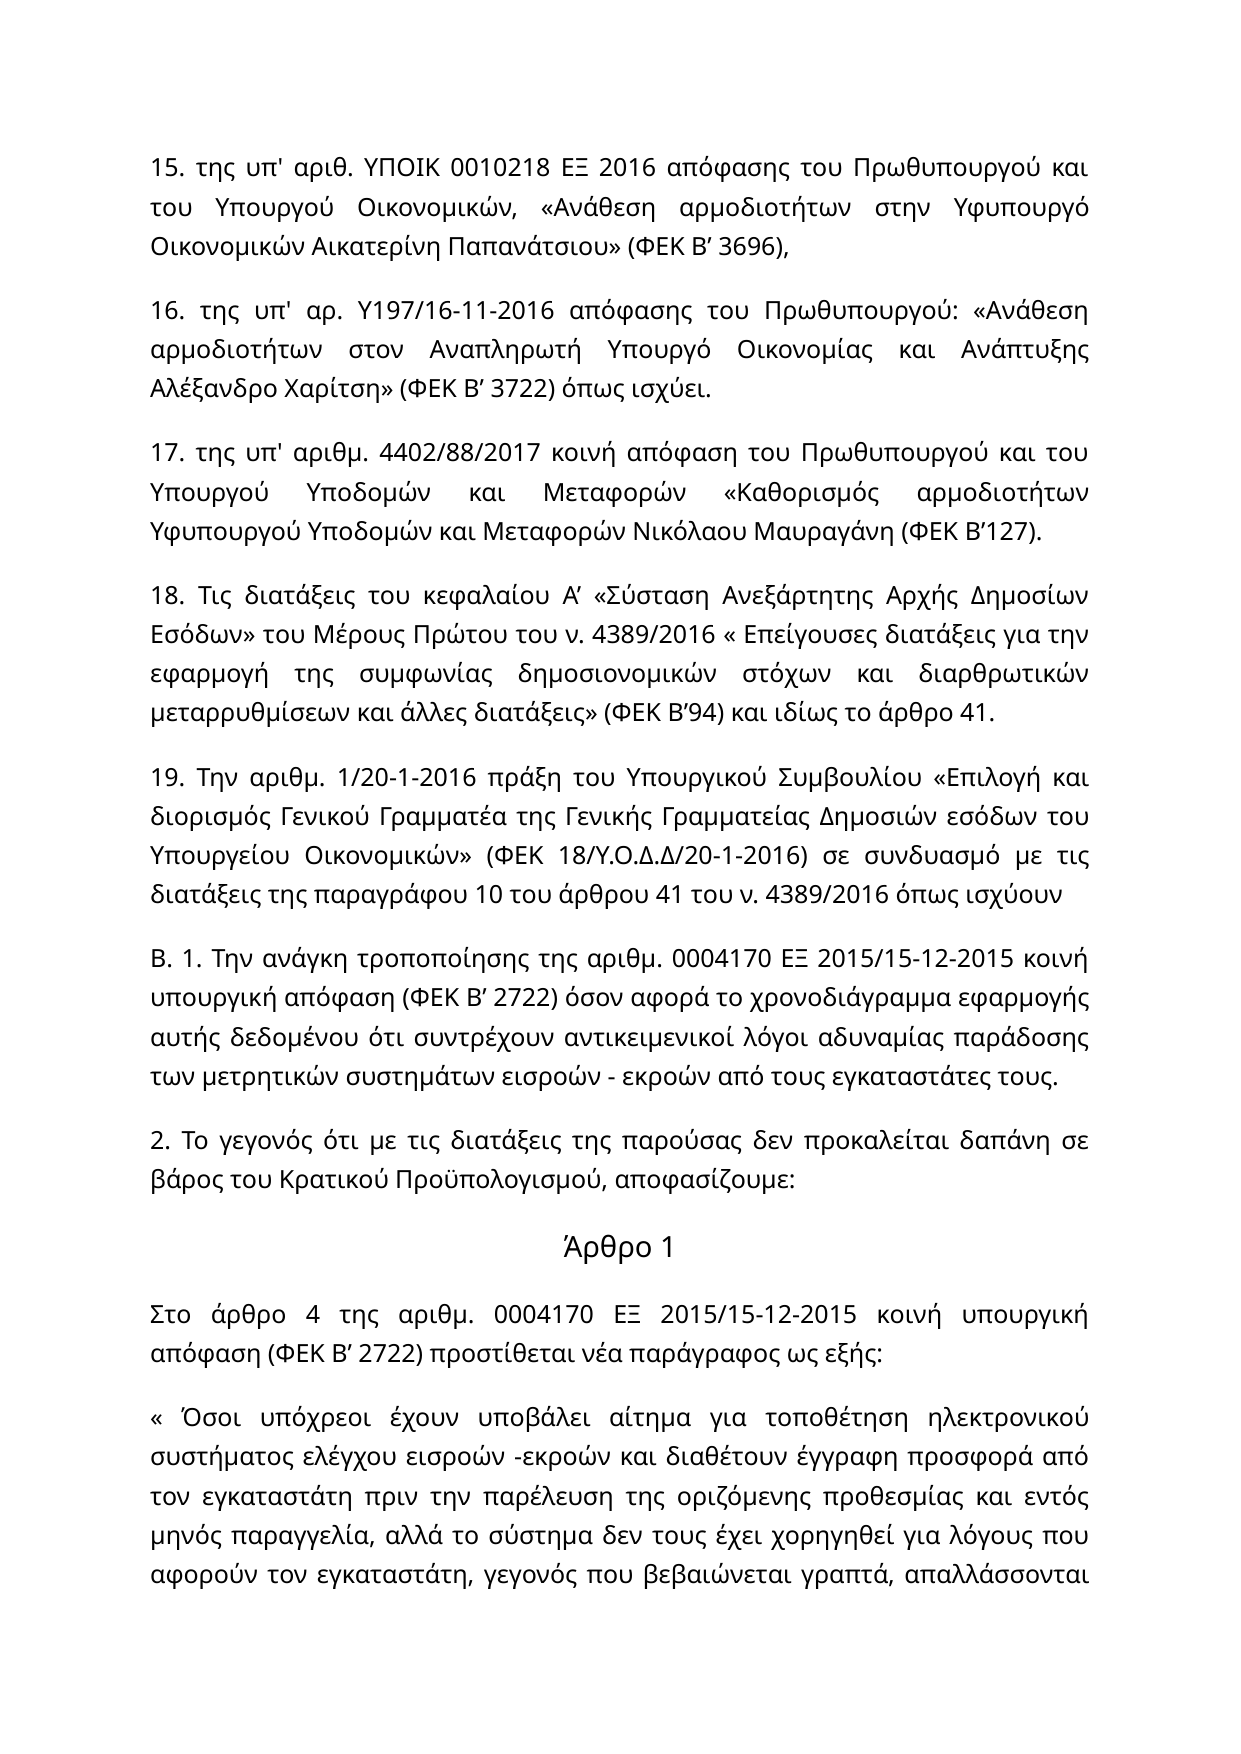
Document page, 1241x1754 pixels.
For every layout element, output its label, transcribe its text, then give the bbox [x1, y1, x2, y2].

text Στο άρθρο 4 της αριθμ. 0004170 ΕΞ 2015/15-12-2015 κοινή υπουργική απόφαση (ΦΕΚ Β’ 2722) προστίθεται νέα παράγραφος ως εξής: [150, 1296, 1090, 1370]
text 18. Τις διατάξεις του κεφαλαίου Α’ «Σύσταση Ανεξάρτητης Αρχής Δημοσίων Εσόδων» του Μέρους Πρώτου του ν. 4389/2016 « Επείγουσες διατάξεις για την εφαρμογή της συμφωνίας δημοσιονομικών στόχων και διαρθρωτικών μεταρρυθμίσεων και άλλες διατάξεις» (ΦΕΚ Β’94) και ιδίως το άρθρο 41. [150, 577, 1090, 729]
subtitle Άρθρο 1 [150, 1226, 1090, 1266]
text 15. της υπ' αριθ. ΥΠΟΙΚ 0010218 ΕΞ 2016 απόφασης του Πρωθυπουργού και του Υπουργού Οικονομικών, «Ανάθεση αρμοδιοτήτων στην Υφυπουργό Οικονομικών Αικατερίνη Παπανάτσιου» (ΦΕΚ Β’ 3696), [150, 150, 1090, 262]
text 17. της υπ' αριθμ. 4402/88/2017 κοινή απόφαση του Πρωθυπουργού και του Υπουργού Υποδομών και Μεταφορών «Καθορισμός αρμοδιοτήτων Υφυπουργού Υποδομών και Μεταφορών Νικόλαου Μαυραγάνη (ΦΕΚ Β’127). [150, 435, 1090, 547]
text « Όσοι υπόχρεοι έχουν υποβάλει αίτημα για τοποθέτηση ηλεκτρονικού συστήματος ελέγχου εισροών -εκροών και διαθέτουν έγγραφη προσφορά από τον εγκαταστάτη πριν την παρέλευση της οριζόμενης προθεσμίας και εντός μηνός παραγγελία, αλλά το σύστημα δεν τους έχει χορηγηθεί για λόγους που αφορούν τον εγκαταστάτη, γεγονός που βεβαιώνεται γραπτά, απαλλάσσονται [150, 1400, 1090, 1591]
text 16. της υπ' αρ. Υ197/16-11-2016 απόφασης του Πρωθυπουργού: «Ανάθεση αρμοδιοτήτων στον Αναπληρωτή Υπουργό Οικονομίας και Ανάπτυξης Αλέξανδρο Χαρίτση» (ΦΕΚ Β’ 3722) όπως ισχύει. [150, 292, 1090, 405]
text 2. Το γεγονός ότι με τις διατάξεις της παρούσας δεν προκαλείται δαπάνη σε βάρος του Κρατικού Προϋπολογισμού, αποφασίζουμε: [150, 1122, 1090, 1196]
text 19. Την αριθμ. 1/20-1-2016 πράξη του Υπουργικού Συμβουλίου «Επιλογή και διορισμός Γενικού Γραμματέα της Γενικής Γραμματείας Δημοσιών εσόδων του Υπουργείου Οικονομικών» (ΦΕΚ 18/Υ.Ο.Δ.Δ/20-1-2016) σε συνδυασμό με τις διατάξεις της παραγράφου 10 του άρθρου 41 του ν. 4389/2016 όπως ισχύουν [150, 759, 1090, 911]
text Β. 1. Την ανάγκη τροποποίησης της αριθμ. 0004170 ΕΞ 2015/15-12-2015 κοινή υπουργική απόφαση (ΦΕΚ Β’ 2722) όσον αφορά το χρονοδιάγραμμα εφαρμογής αυτής δεδομένου ότι συντρέχουν αντικειμενικοί λόγοι αδυναμίας παράδοσης των μετρητικών συστημάτων εισροών - εκροών από τους εγκαταστάτες τους. [150, 941, 1090, 1092]
